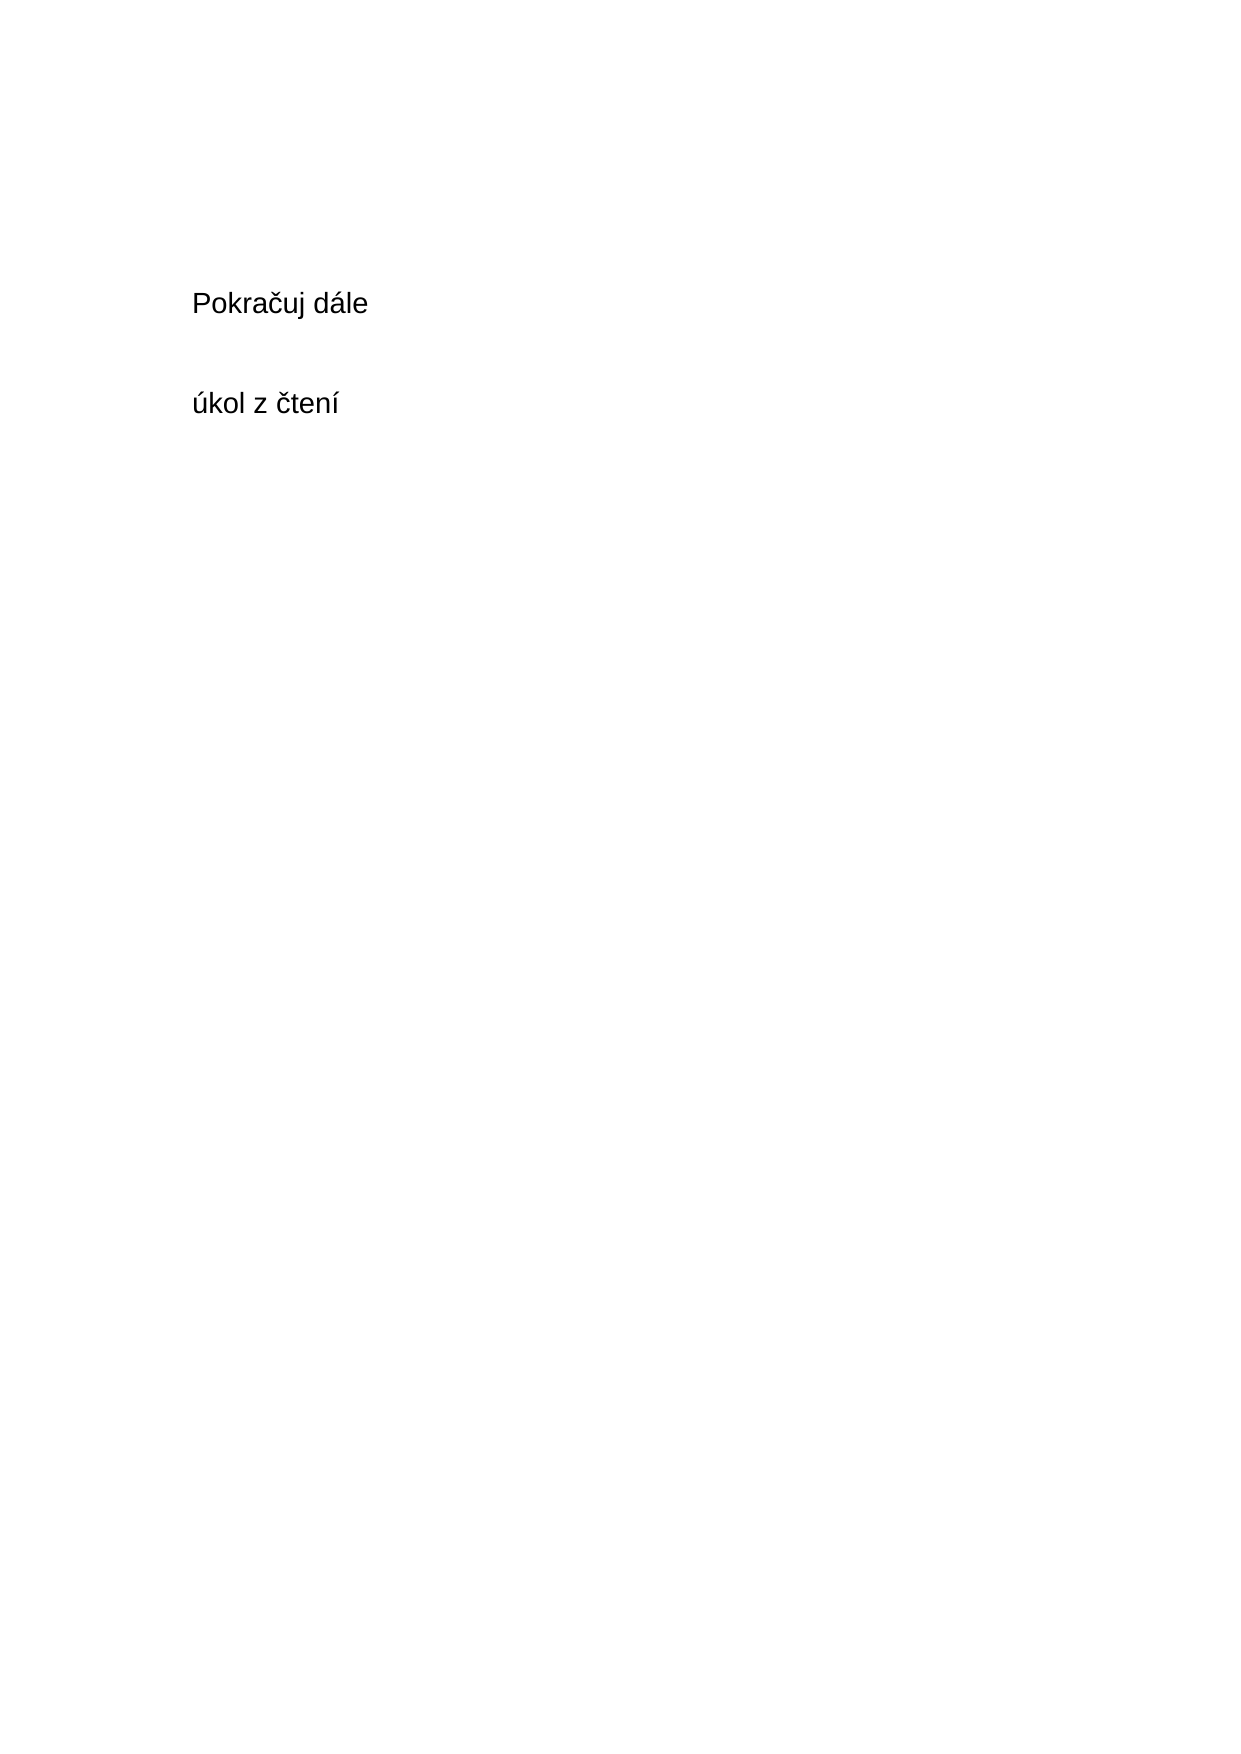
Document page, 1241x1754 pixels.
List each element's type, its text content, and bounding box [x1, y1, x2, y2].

text Pokračuj dále [118, 286, 1122, 319]
text úkol z čtení [118, 386, 1122, 420]
